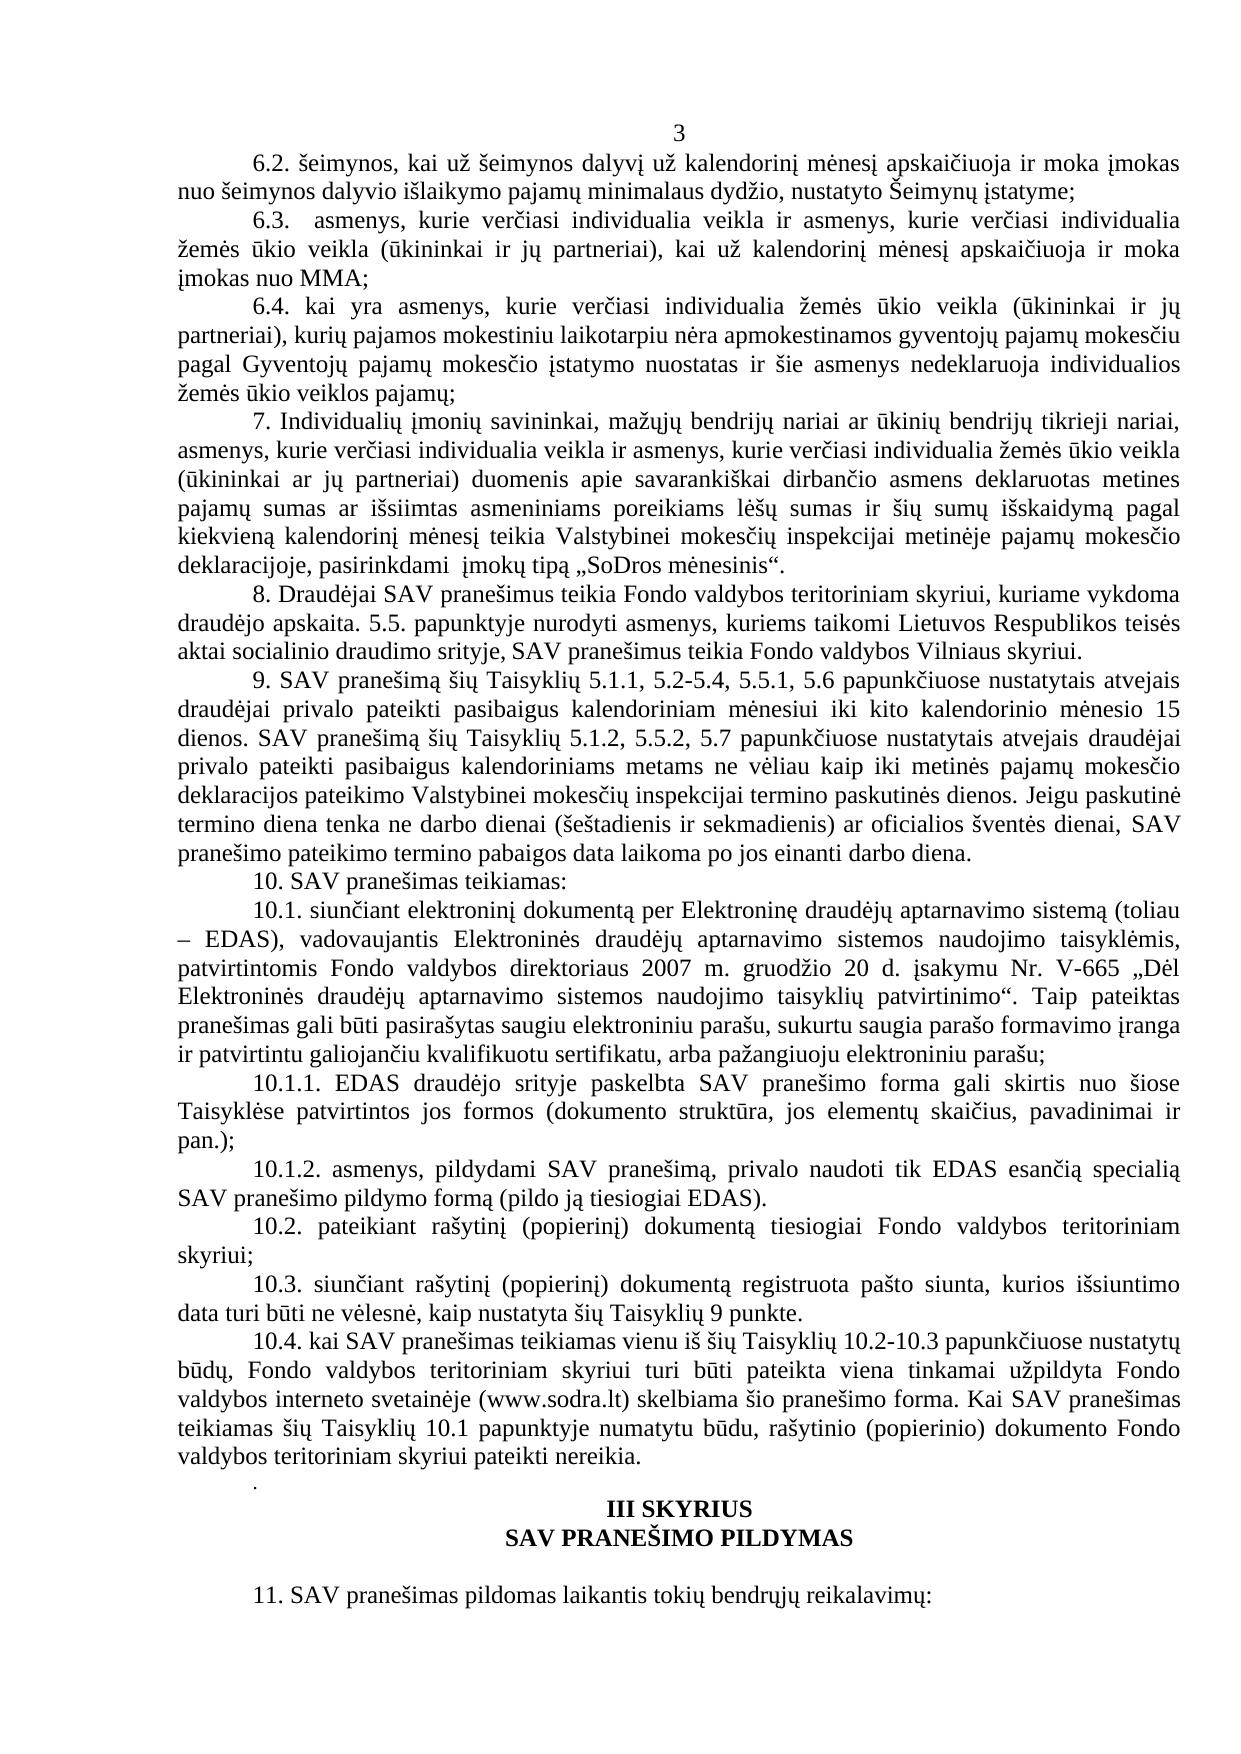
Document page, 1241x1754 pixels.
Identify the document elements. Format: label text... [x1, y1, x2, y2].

text 10. SAV pranešimas teikiamas: [177, 866, 1181, 895]
text 8. Draudėjai SAV pranešimus teikia Fondo valdybos teritoriniam skyriui, kuriame vykdoma draudėjo apskaita. 5.5. papunktyje nurodyti asmenys, kuriems taikomi Lietuvos Respublikos teisės aktai socialinio draudimo srityje, SAV pranešimus teikia Fondo valdybos Vilniaus skyriui. [177, 579, 1181, 665]
text 11. SAV pranešimas pildomas laikantis tokių bendrųjų reikalavimų: [177, 1580, 1181, 1609]
text 6.2. šeimynos, kai už šeimynos dalyvį už kalendorinį mėnesį apskaičiuoja ir moka įmokas nuo šeimynos dalyvio išlaikymo pajamų minimalaus dydžio, nustatyto Šeimynų įstatyme; [177, 148, 1181, 205]
text III SKYRIUS [177, 1494, 1181, 1523]
text 10.3. siunčiant rašytinį (popierinį) dokumentą registruota pašto siunta, kurios išsiuntimo data turi būti ne vėlesnė, kaip nustatyta šių Taisyklių 9 punkte. [177, 1269, 1181, 1326]
text 10.2. pateikiant rašytinį (popierinį) dokumentą tiesiogiai Fondo valdybos teritoriniam skyriui; [177, 1211, 1181, 1269]
text SAV PRANEŠIMO PILDYMAS [177, 1523, 1181, 1552]
text 6.4. kai yra asmenys, kurie verčiasi individualia žemės ūkio veikla (ūkininkai ir jų partneriai), kurių pajamos mokestiniu laikotarpiu nėra apmokestinamos gyventojų pajamų mokesčiu pagal Gyventojų pajamų mokesčio įstatymo nuostatas ir šie asmenys nedeklaruoja individualios žemės ūkio veiklos pajamų; [177, 291, 1181, 406]
text 6.3. asmenys, kurie verčiasi individualia veikla ir asmenys, kurie verčiasi individualia žemės ūkio veikla (ūkininkai ir jų partneriai), kai už kalendorinį mėnesį apskaičiuoja ir moka įmokas nuo MMA; [177, 205, 1181, 291]
text 10.1.1. EDAS draudėjo srityje paskelbta SAV pranešimo forma gali skirtis nuo šiose Taisyklėse patvirtintos jos formos (dokumento struktūra, jos elementų skaičius, pavadinimai ir pan.); [177, 1068, 1181, 1154]
text . [177, 1470, 1181, 1494]
text 10.4. kai SAV pranešimas teikiamas vienu iš šių Taisyklių 10.2-10.3 papunkčiuose nustatytų būdų, Fondo valdybos teritoriniam skyriui turi būti pateikta viena tinkamai užpildyta Fondo valdybos interneto svetainėje (www.sodra.lt) skelbiama šio pranešimo forma. Kai SAV pranešimas teikiamas šių Taisyklių 10.1 papunktyje numatytu būdu, rašytinio (popierinio) dokumento Fondo valdybos teritoriniam skyriui pateikti nereikia. [177, 1326, 1181, 1470]
text 7. Individualių įmonių savininkai, mažųjų bendrijų nariai ar ūkinių bendrijų tikrieji nariai, asmenys, kurie verčiasi individualia veikla ir asmenys, kurie verčiasi individualia žemės ūkio veikla (ūkininkai ar jų partneriai) duomenis apie savarankiškai dirbančio asmens deklaruotas metines pajamų sumas ar išsiimtas asmeniniams poreikiams lėšų sumas ir šių sumų išskaidymą pagal kiekvieną kalendorinį mėnesį teikia Valstybinei mokesčių inspekcijai metinėje pajamų mokesčio deklaracijoje, pasirinkdami įmokų tipą „SoDros mėnesinis“. [177, 406, 1181, 579]
text 10.1. siunčiant elektroninį dokumentą per Elektroninę draudėjų aptarnavimo sistemą (toliau – EDAS), vadovaujantis Elektroninės draudėjų aptarnavimo sistemos naudojimo taisyklėmis, patvirtintomis Fondo valdybos direktoriaus 2007 m. gruodžio 20 d. įsakymu Nr. V-665 „Dėl Elektroninės draudėjų aptarnavimo sistemos naudojimo taisyklių patvirtinimo“. Taip pateiktas pranešimas gali būti pasirašytas saugiu elektroniniu parašu, sukurtu saugia parašo formavimo įranga ir patvirtintu galiojančiu kvalifikuotu sertifikatu, arba pažangiuoju elektroniniu parašu; [177, 895, 1181, 1068]
text 10.1.2. asmenys, pildydami SAV pranešimą, privalo naudoti tik EDAS esančią specialią SAV pranešimo pildymo formą (pildo ją tiesiogiai EDAS). [177, 1154, 1181, 1211]
text 9. SAV pranešimą šių Taisyklių 5.1.1, 5.2-5.4, 5.5.1, 5.6 papunkčiuose nustatytais atvejais draudėjai privalo pateikti pasibaigus kalendoriniam mėnesiui iki kito kalendorinio mėnesio 15 dienos. SAV pranešimą šių Taisyklių 5.1.2, 5.5.2, 5.7 papunkčiuose nustatytais atvejais draudėjai privalo pateikti pasibaigus kalendoriniams metams ne vėliau kaip iki metinės pajamų mokesčio deklaracijos pateikimo Valstybinei mokesčių inspekcijai termino paskutinės dienos. Jeigu paskutinė termino diena tenka ne darbo dienai (šeštadienis ir sekmadienis) ar oficialios šventės dienai, SAV pranešimo pateikimo termino pabaigos data laikoma po jos einanti darbo diena. [177, 665, 1181, 866]
